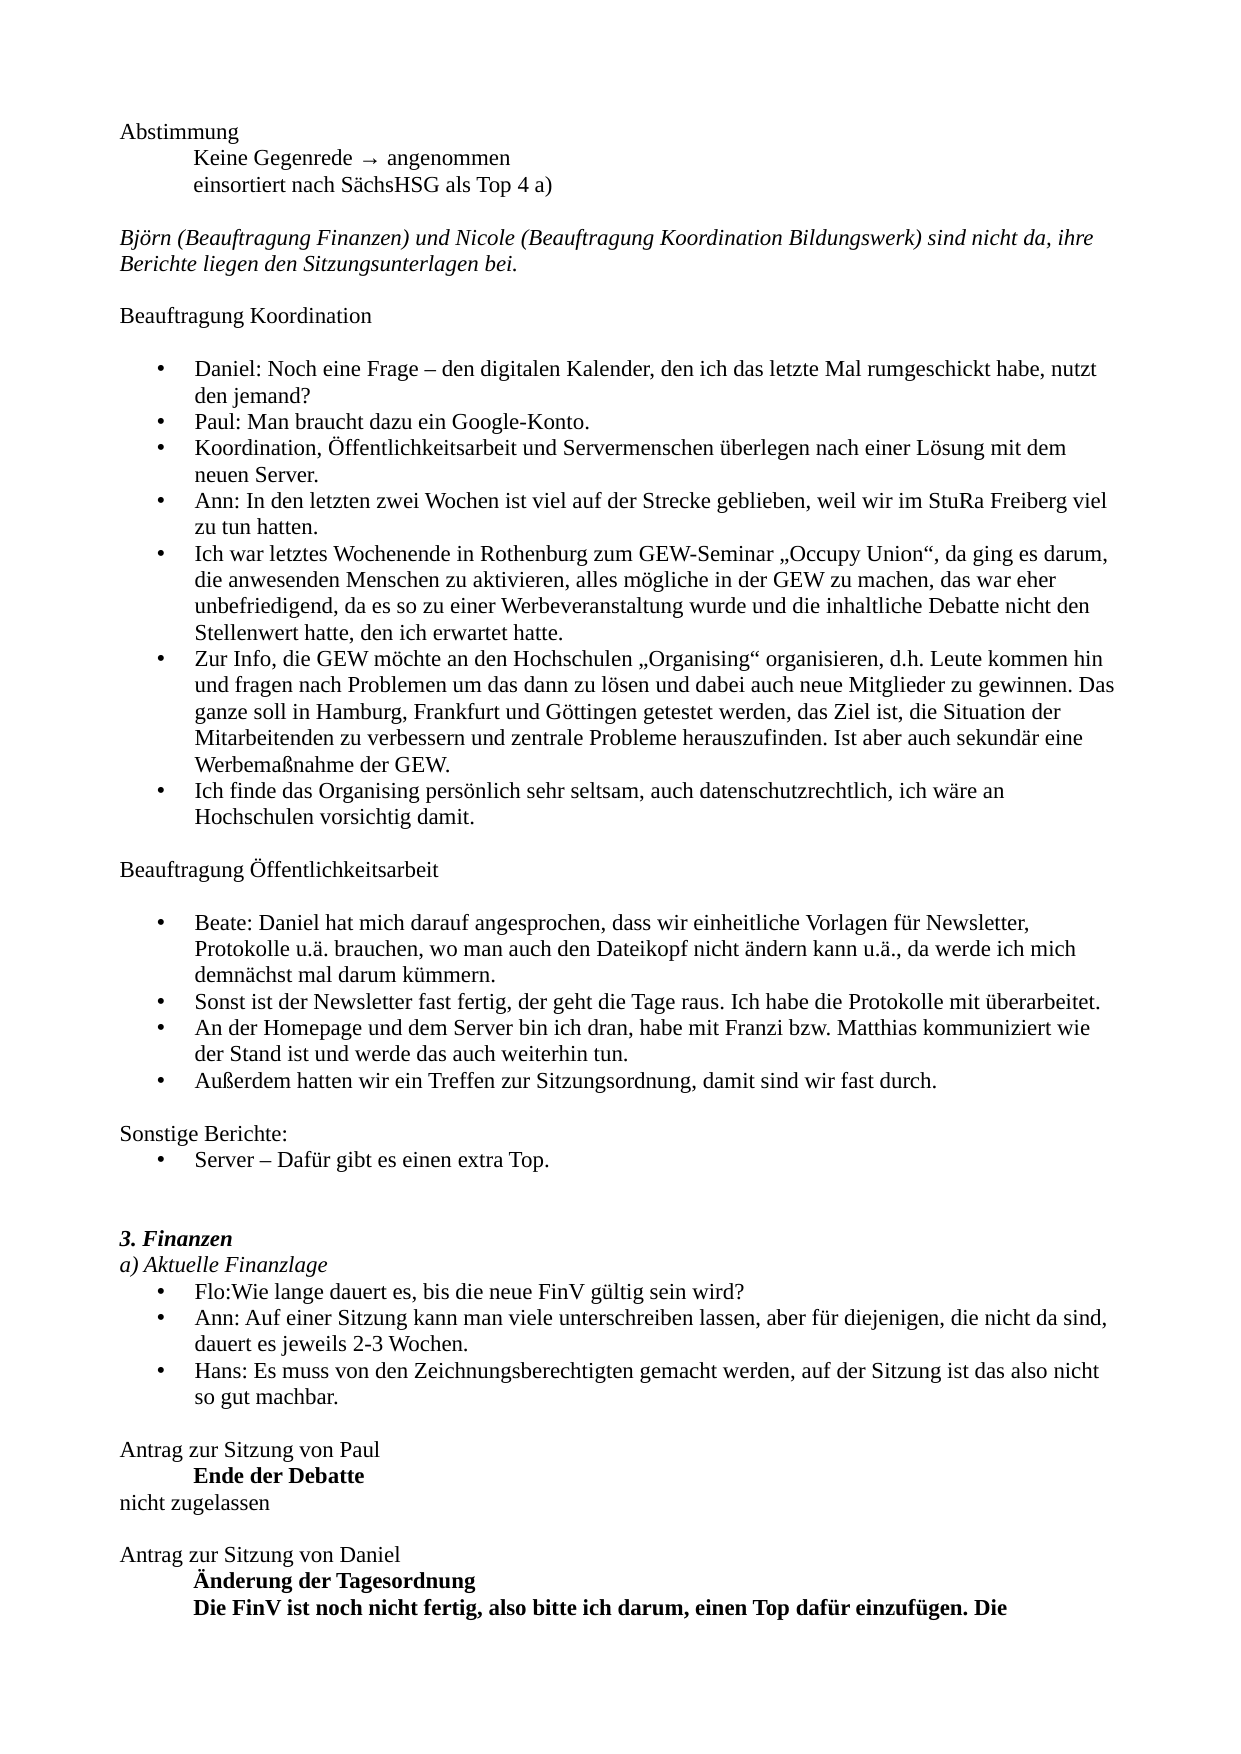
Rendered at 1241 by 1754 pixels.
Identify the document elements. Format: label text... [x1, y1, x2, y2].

text 3. Finanzen [119, 1225, 1122, 1251]
text Ende der Debatte [119, 1462, 1122, 1488]
list Flo:Wie lange dauert es, bis die neue FinV gültig sein wird? [157, 1278, 1122, 1304]
text Änderung der Tagesordnung [119, 1568, 1122, 1594]
text nicht zugelassen [119, 1488, 1122, 1515]
list Zur Info, die GEW möchte an den Hochschulen „Organising“ organisieren, d.h. Leute kommen hin und fragen nach Problemen um das dann zu lösen und dabei auch neue Mitglieder zu gewinnen. Das ganze soll in Hamburg, Frankfurt und Göttingen getestet werden, das Ziel ist, die Situation der Mitarbeitenden zu verbessern und zentrale Probleme herauszufinden. Ist aber auch sekundär eine Werbemaßnahme der GEW. [157, 645, 1122, 777]
list Ann: Auf einer Sitzung kann man viele unterschreiben lassen, aber für diejenigen, die nicht da sind, dauert es jeweils 2-3 Wochen. [157, 1304, 1122, 1357]
list Koordination, Öffentlichkeitsarbeit und Servermenschen überlegen nach einer Lösung mit dem neuen Server. [157, 434, 1122, 487]
text Die FinV ist noch nicht fertig, also bitte ich darum, einen Top dafür einzufügen. Die [119, 1594, 1122, 1620]
text Beauftragung Öffentlichkeitsarbeit [119, 856, 1122, 882]
list Ich finde das Organising persönlich sehr seltsam, auch datenschutzrechtlich, ich wäre an Hochschulen vorsichtig damit. [157, 777, 1122, 830]
list Sonst ist der Newsletter fast fertig, der geht die Tage raus. Ich habe die Protokolle mit überarbeitet. [157, 988, 1122, 1014]
list Ann: In den letzten zwei Wochen ist viel auf der Strecke geblieben, weil wir im StuRa Freiberg viel zu tun hatten. [157, 487, 1122, 540]
text Beauftragung Koordination [119, 303, 1122, 329]
list Außerdem hatten wir ein Treffen zur Sitzungsordnung, damit sind wir fast durch. [157, 1067, 1122, 1093]
list Server – Dafür gibt es einen extra Top. [157, 1146, 1122, 1172]
text Keine Gegenrede → angenommen [119, 144, 1122, 171]
text Sonstige Berichte: [119, 1119, 1122, 1146]
list Paul: Man braucht dazu ein Google-Konto. [157, 408, 1122, 434]
text Antrag zur Sitzung von Paul [119, 1436, 1122, 1462]
text Antrag zur Sitzung von Daniel [119, 1541, 1122, 1568]
list Daniel: Noch eine Frage – den digitalen Kalender, den ich das letzte Mal rumgeschickt habe, nutzt den jemand? [157, 355, 1122, 408]
list Beate: Daniel hat mich darauf angesprochen, dass wir einheitliche Vorlagen für Newsletter, Protokolle u.ä. brauchen, wo man auch den Dateikopf nicht ändern kann u.ä., da werde ich mich demnächst mal darum kümmern. [157, 909, 1122, 988]
list Hans: Es muss von den Zeichnungsberechtigten gemacht werden, auf der Sitzung ist das also nicht so gut machbar. [157, 1357, 1122, 1409]
list Ich war letztes Wochenende in Rothenburg zum GEW-Seminar „Occupy Union“, da ging es darum, die anwesenden Menschen zu aktivieren, alles mögliche in der GEW zu machen, das war eher unbefriedigend, da es so zu einer Werbeveranstaltung wurde und die inhaltliche Debatte nicht den Stellenwert hatte, den ich erwartet hatte. [157, 540, 1122, 645]
text Björn (Beauftragung Finanzen) und Nicole (Beauftragung Koordination Bildungswerk) sind nicht da, ihre Berichte liegen den Sitzungsunterlagen bei. [119, 223, 1122, 276]
list An der Homepage und dem Server bin ich dran, habe mit Franzi bzw. Matthias kommuniziert wie der Stand ist und werde das auch weiterhin tun. [157, 1014, 1122, 1067]
text a) Aktuelle Finanzlage [119, 1251, 1122, 1278]
text Abstimmung [119, 118, 1122, 144]
text einsortiert nach SächsHSG als Top 4 a) [119, 171, 1122, 197]
